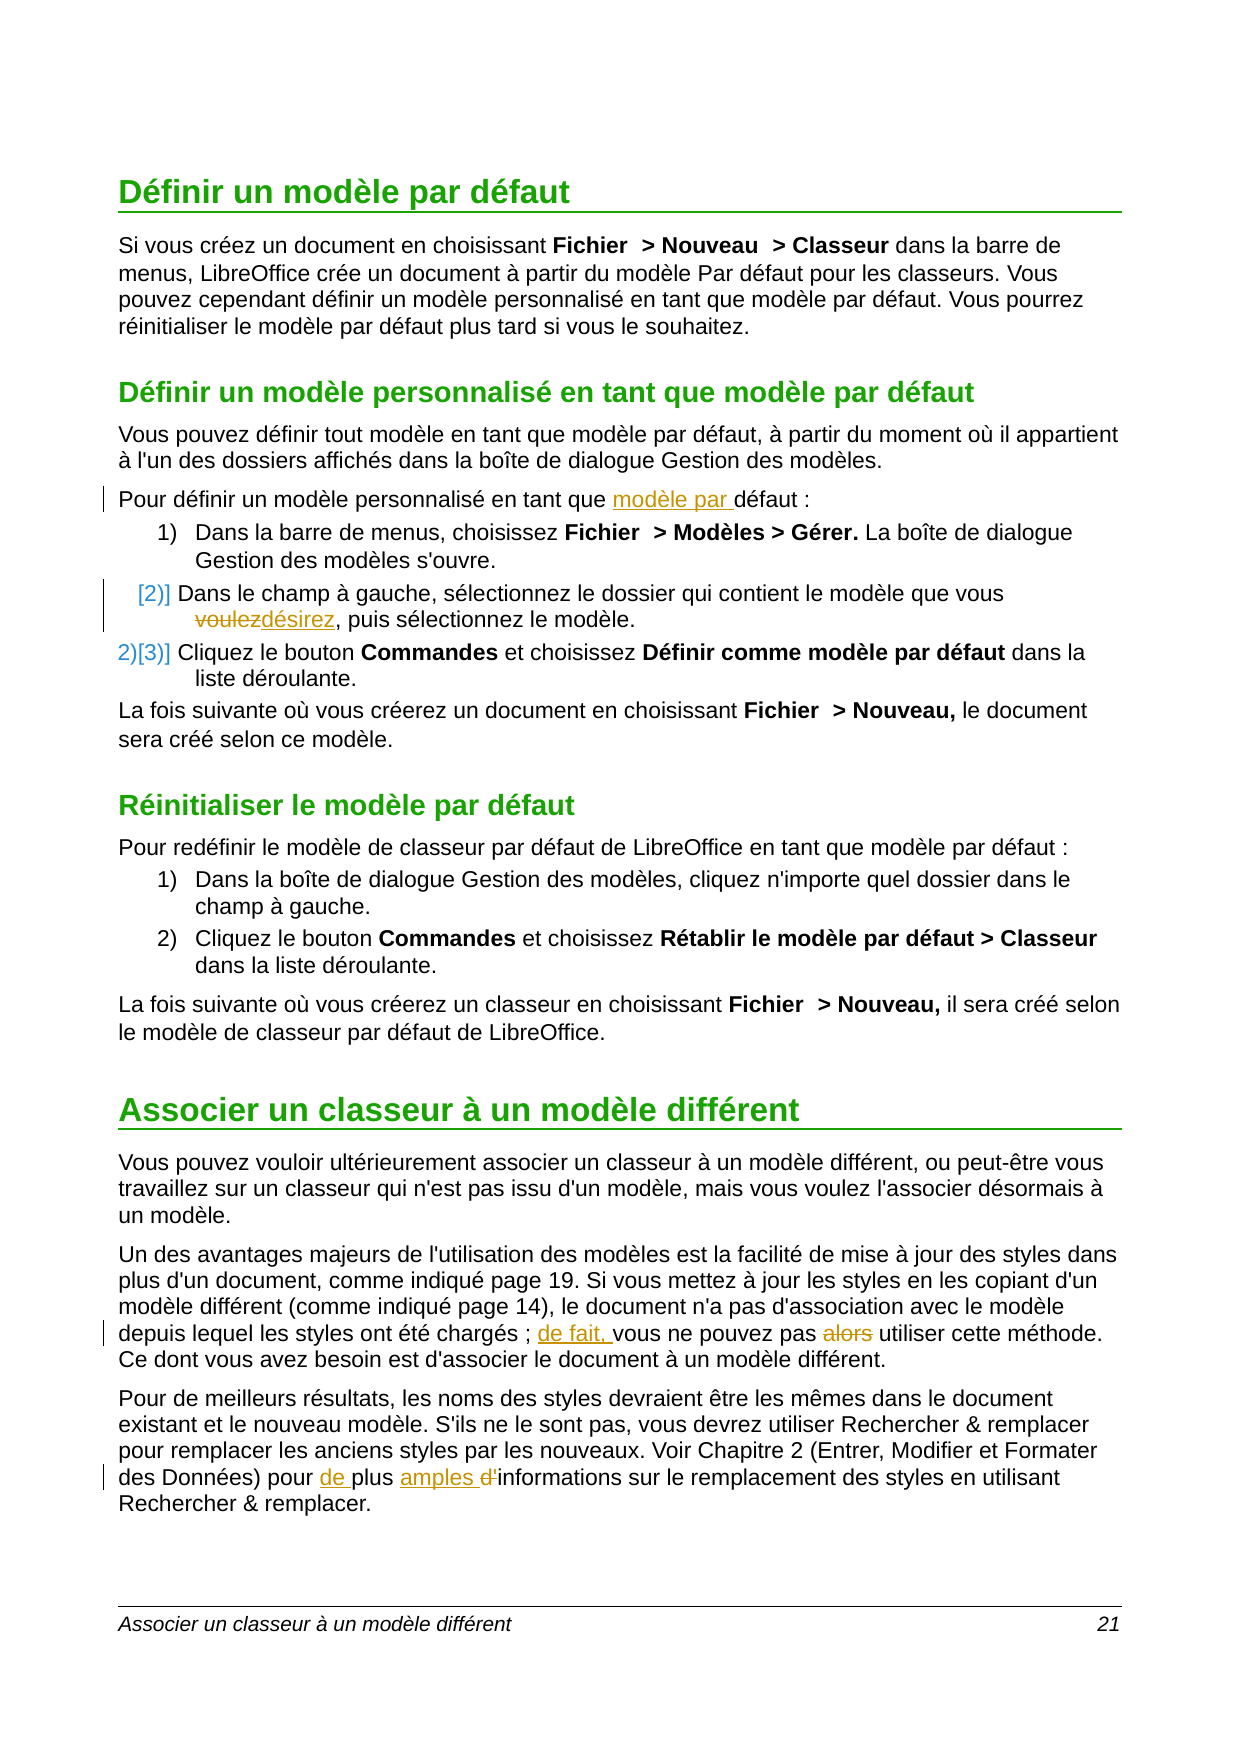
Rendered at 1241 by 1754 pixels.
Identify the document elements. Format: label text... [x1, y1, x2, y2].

subtitle Réinitialiser le modèle par défaut [118, 788, 1122, 821]
text Vous pouvez définir tout modèle en tant que modèle par défaut, à partir du moment où il appartient à l'un des dossiers affichés dans la boîte de dialogue Gestion des modèles. [118, 421, 1122, 473]
text Si vous créez un document en choisissant Fichier > Nouveau > Classeur dans la barre de menus, LibreOffice crée un document à partir du modèle Par défaut pour les classeurs. Vous pouvez cependant définir un modèle personnalisé en tant que modèle par défaut. Vous pourrez réinitialiser le modèle par défaut plus tard si vous le souhaitez. [118, 232, 1122, 339]
text La fois suivante où vous créerez un classeur en choisissant Fichier > Nouveau, il sera créé selon le modèle de classeur par défaut de LibreOffice. [118, 991, 1122, 1045]
text Vous pouvez vouloir ultérieurement associer un classeur à un modèle différent, ou peut-être vous travaillez sur un classeur qui n'est pas issu d'un modèle, mais vous voulez l'associer désormais à un modèle. [118, 1149, 1122, 1228]
text Pour de meilleurs résultats, les noms des styles devraient être les mêmes dans le document existant et le nouveau modèle. S'ils ne le sont pas, vous devrez utiliser Rechercher & remplacer pour remplacer les anciens styles par les nouveaux. Voir Chapitre 2 (Entrer, Modifier et Formater des Données) pour de plus amples informations sur le remplacement des styles en utilisant Rechercher & remplacer. [118, 1385, 1122, 1517]
list Cliquez le bouton Commandes et choisissez Définir comme modèle par défaut dans la liste déroulante. [177, 638, 1122, 691]
subtitle Définir un modèle personnalisé en tant que modèle par défaut [118, 374, 1122, 408]
subtitle Définir un modèle par défaut [118, 172, 1122, 211]
list Dans le champ à gauche, sélectionnez le dossier qui contient le modèle que vous désirez, puis sélectionnez le modèle. [177, 579, 1122, 632]
text La fois suivante où vous créerez un document en choisissant Fichier > Nouveau, le document sera créé selon ce modèle. [118, 697, 1122, 752]
list Pour définir un modèle personnalisé en tant que modèle par défaut : [118, 486, 1122, 512]
list Pour redéfinir le modèle de classeur par défaut de LibreOffice en tant que modèle par défaut : [118, 833, 1122, 860]
subtitle Associer un classeur à un modèle différent [118, 1089, 1122, 1128]
list Dans la barre de menus, choisissez Fichier > Modèles > Gérer. La boîte de dialogue Gestion des modèles s'ouvre. [177, 518, 1122, 573]
list Cliquez le bouton Commandes et choisissez Rétablir le modèle par défaut > Classeur dans la liste déroulante. [177, 925, 1122, 978]
list Dans la boîte de dialogue Gestion des modèles, cliquez n'importe quel dossier dans le champ à gauche. [177, 866, 1122, 919]
text Un des avantages majeurs de l'utilisation des modèles est la facilité de mise à jour des styles dans plus d'un document, comme indiqué page 20. Si vous mettez à jour les styles en les copiant d'un modèle différent (comme indiqué page 15), le document n'a pas d'association avec le modèle depuis lequel les styles ont été chargés ; de fait, vous ne pouvez pas utiliser cette méthode. Ce dont vous avez besoin est d'associer le document à un modèle différent. [118, 1241, 1122, 1372]
